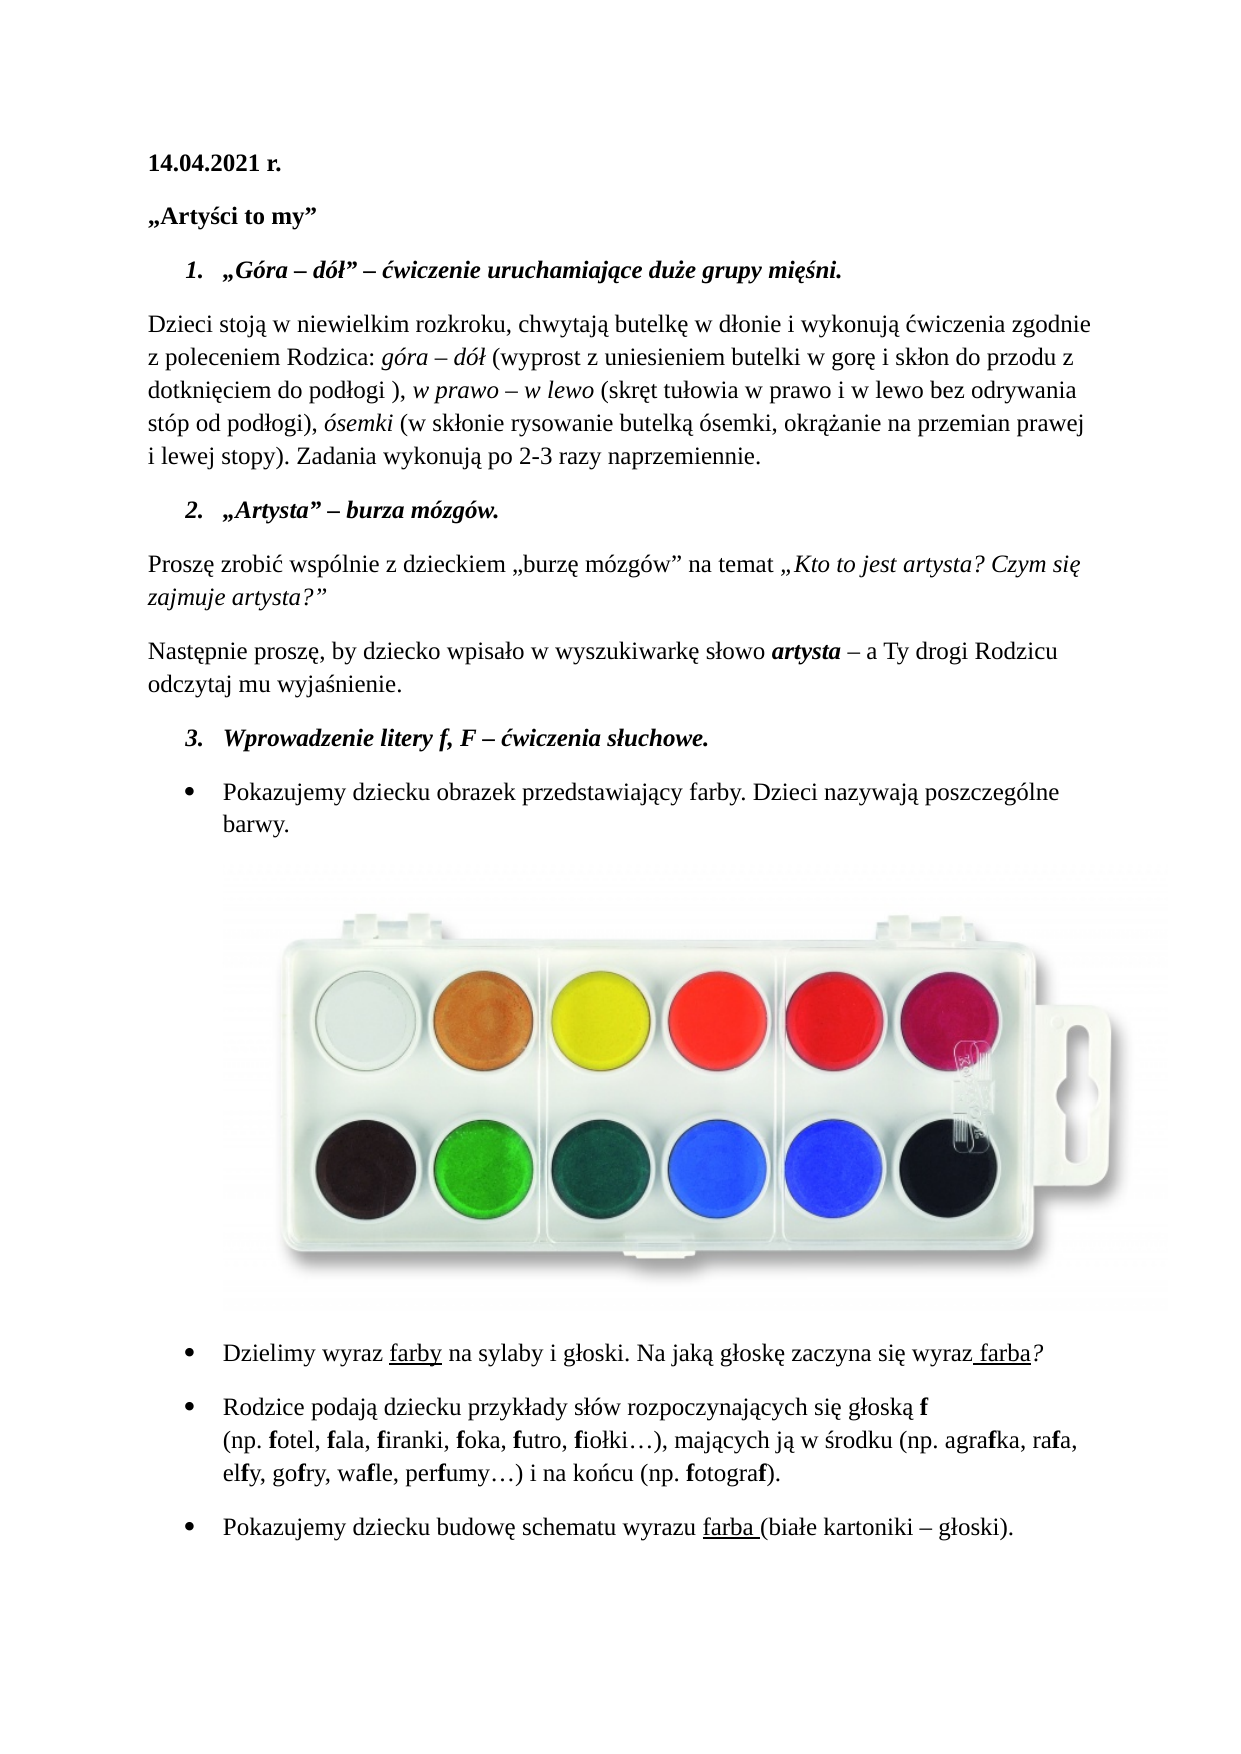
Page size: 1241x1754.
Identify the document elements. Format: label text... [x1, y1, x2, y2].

text 14.04.2021 r. [148, 148, 1093, 176]
list „Góra – dół” – ćwiczenie uruchamiające duże grupy mięśni. [185, 255, 1093, 284]
text Następnie proszę, by dziecko wpisało w wyszukiwarkę słowo artysta – a Ty drogi Rodzicu odczytaj mu wyjaśnienie. [148, 636, 1093, 698]
picture [222, 863, 1168, 1313]
list Wprowadzenie litery f, F – ćwiczenia słuchowe. [185, 723, 1093, 751]
list Pokazujemy dziecku budowę schematu wyrazu farba (białe kartoniki – głoski). [185, 1512, 1093, 1541]
list Rodzice podają dziecku przykłady słów rozpoczynających się głoską f (np. fotel, fala, firanki, foka, futro, fiołki…), mających ją w środku (np. agrafka, rafa, elfy, gofry, wafle, perfumy…) i na końcu (np. fotograf). [185, 1392, 1093, 1487]
text Dzieci stoją w niewielkim rozkroku, chwytają butelkę w dłonie i wykonują ćwiczenia zgodnie z poleceniem Rodzica: góra – dół (wyprost z uniesieniem butelki w gorę i skłon do przodu z dotknięciem do podłogi ), w prawo – w lewo (skręt tułowia w prawo i w lewo bez odrywania stóp od podłogi), ósemki (w skłonie rysowanie butelką ósemki, okrążanie na przemian prawej i lewej stopy). Zadania wykonują po 2-3 razy naprzemiennie. [148, 309, 1093, 470]
list „Artysta” – burza mózgów. [185, 495, 1093, 524]
text Proszę zrobić wspólnie z dzieckiem „burzę mózgów” na temat „Kto to jest artysta? Czym się zajmuje artysta?” [148, 549, 1093, 611]
list Dzielimy wyraz farby na sylaby i głoski. Na jaką głoskę zaczyna się wyraz farba? [185, 1338, 1093, 1367]
text „Artyści to my” [148, 201, 1093, 230]
list Pokazujemy dziecku obrazek przedstawiający farby. Dzieci nazywają poszczególne barwy. [185, 777, 1093, 838]
